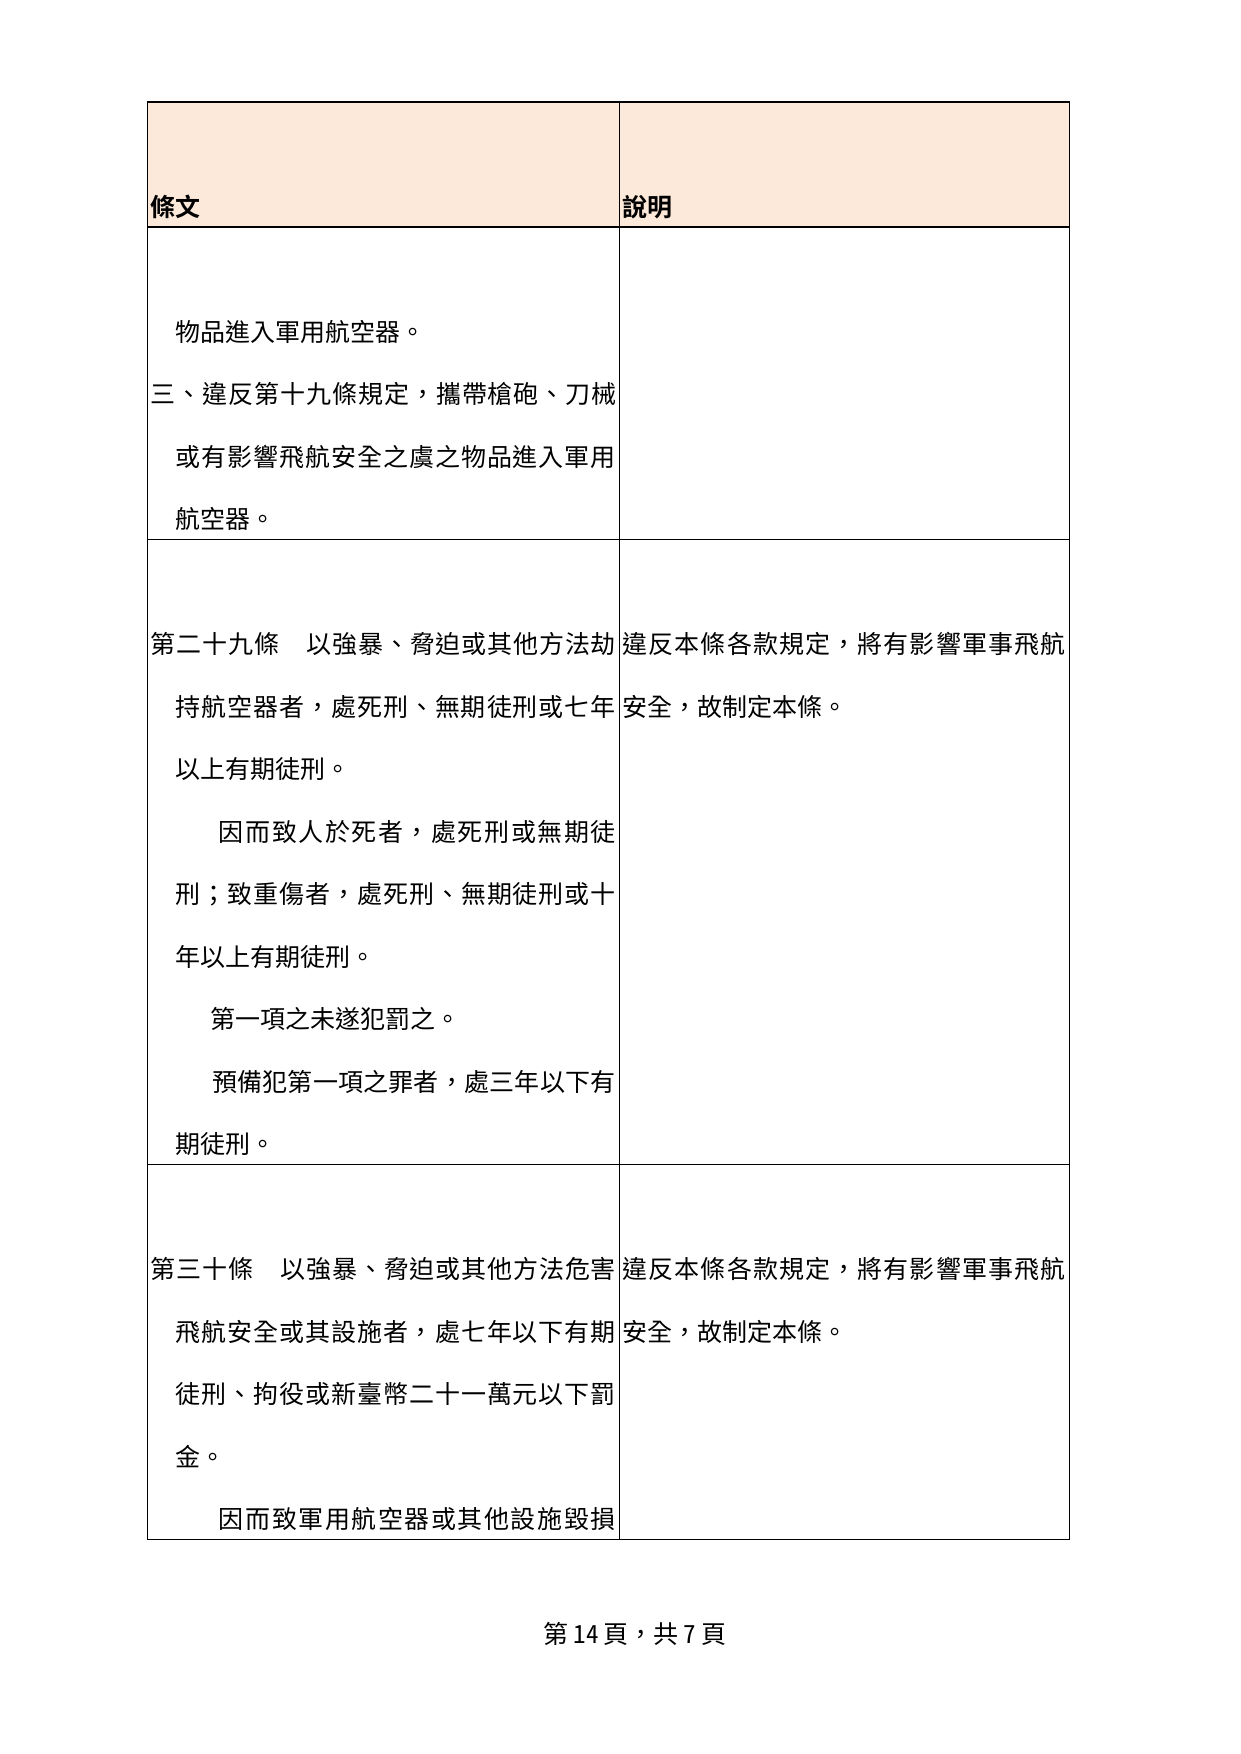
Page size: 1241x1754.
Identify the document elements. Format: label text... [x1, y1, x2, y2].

table_cell 違反本條各款規定，將有影響軍事飛航安全，故制定本條。 [620, 1165, 1069, 1539]
table_cell 第二十九條 以強暴、脅迫或其他方法劫持航空器者，處死刑、無期徒刑或七年以上有期徒刑。 因而致人於死者，處死刑或無期徒刑；致重傷者，處死刑、無期徒刑或十年以上有期徒刑。 第一項之未遂犯罰之。 預備犯第一項之罪者，處三年以下有期徒刑。 [148, 540, 619, 1164]
table_header 條文 [148, 103, 619, 226]
table_cell 第三十條 以強暴、脅迫或其他方法危害飛航安全或其設施者，處七年以下有期徒刑、拘役或新臺幣二十一萬元以下罰金。 因而致軍用航空器或其他設施毀損 [148, 1165, 619, 1539]
table_header 說明 [620, 103, 1069, 226]
table_cell 違反本條各款規定，將有影響軍事飛航安全，故制定本條。 [620, 540, 1069, 1164]
table_cell 物品進入軍用航空器。 三、違反第十九條規定，攜帶槍砲、刀械或有影響飛航安全之虞之物品進入軍用航空器。 [148, 228, 619, 539]
table_cell [620, 228, 1069, 539]
